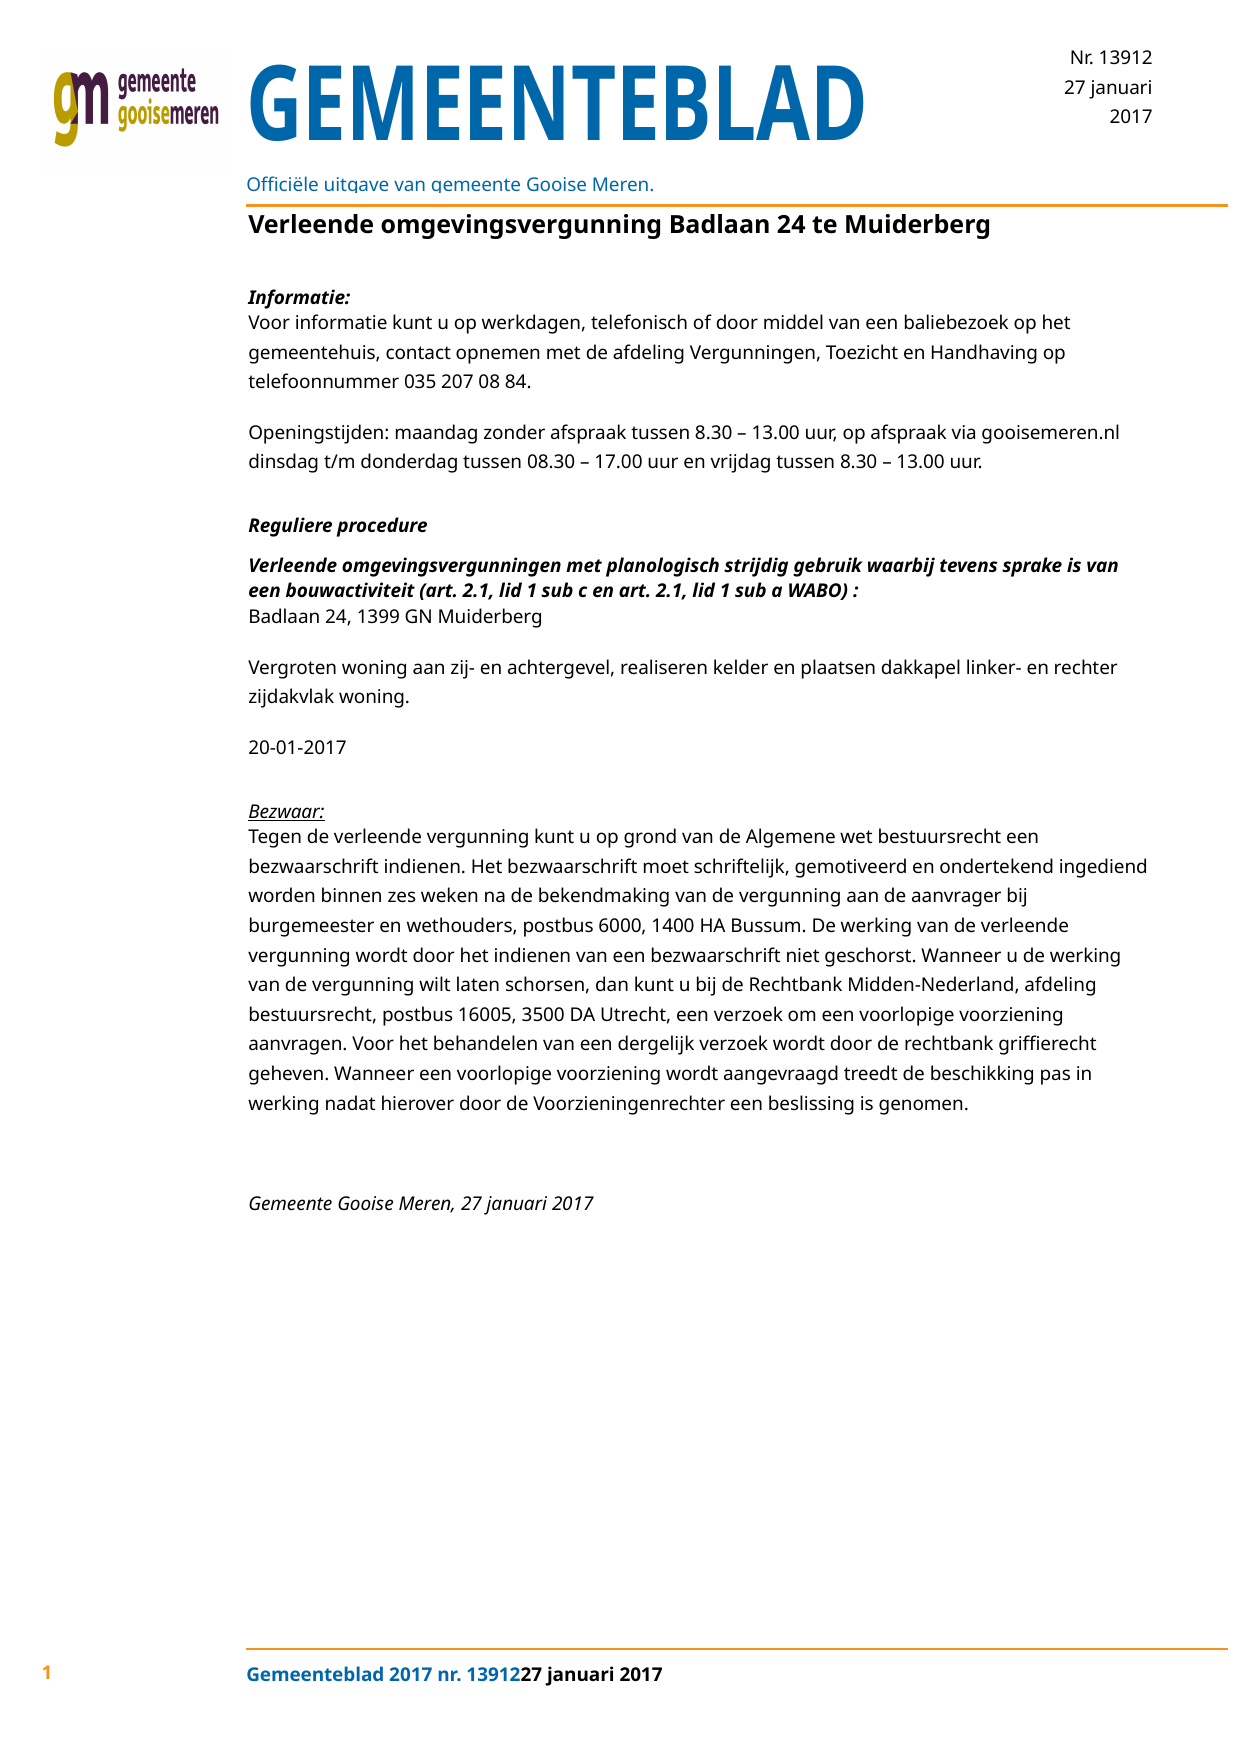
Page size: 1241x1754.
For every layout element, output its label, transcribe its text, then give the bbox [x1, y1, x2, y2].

text Verleende omgevingsvergunningen met planologisch strijdig gebruik waarbij tevens sprake is van een bouwactiviteit (art. 2.1, lid 1 sub c en art. 2.1, lid 1 sub a WABO) : [248, 552, 1152, 603]
picture [41, 47, 231, 172]
text Tegen de verleende vergunning kunt u op grond van de Algemene wet bestuursrecht een bezwaarschrift indienen. Het bezwaarschrift moet schriftelijk, gemotiveerd en ondertekend ingediend worden binnen zes weken na de bekendmaking van de vergunning aan de aanvrager bij burgemeester en wethouders, postbus 6000, 1400 HA Bussum. De werking van de verleende vergunning wordt door het indienen van een bezwaarschrift niet geschorst. Wanneer u de werking van de vergunning wilt laten schorsen, dan kunt u bij de Rechtbank Midden-Nederland, afdeling bestuursrecht, postbus 16005, 3500 DA Utrecht, een verzoek om een voorlopige voorziening aanvragen. Voor het behandelen van een dergelijk verzoek wordt door de rechtbank griffierecht geheven. Wanneer een voorlopige voorziening wordt aangevraagd treedt de beschikking pas in werking nadat hierover door de Voorzieningenrechter een beslissing is genomen. [248, 823, 1152, 1116]
text Openingstijden: maandag zonder afspraak tussen 8.30 – 13.00 uur, op afspraak via gooisemeren.nl dinsdag t/m donderdag tussen 08.30 – 17.00 uur en vrijdag tussen 8.30 – 13.00 uur. [248, 419, 1152, 474]
text Informatie: [248, 284, 1152, 309]
text Badlaan 24, 1399 GN Muiderberg [248, 603, 1152, 629]
text Voor informatie kunt u op werkdagen, telefonisch of door middel van een baliebezoek op het gemeentehuis, contact opnemen met de afdeling Vergunningen, Toezicht en Handhaving op telefoonnummer 035 207 08 84. [248, 309, 1152, 394]
text Reguliere procedure [248, 513, 1152, 538]
text Vergroten woning aan zij- en achtergevel, realiseren kelder en plaatsen dakkapel linker- en rechter zijdakvlak woning. [248, 654, 1152, 709]
text 20-01-2017 [248, 734, 1152, 759]
text Bezwaar: [248, 798, 1152, 823]
text Verleende omgevingsvergunning Badlaan 24 te Muiderberg [248, 207, 1152, 241]
text Gemeente Gooise Meren, 27 januari 2017 [248, 1191, 1152, 1216]
